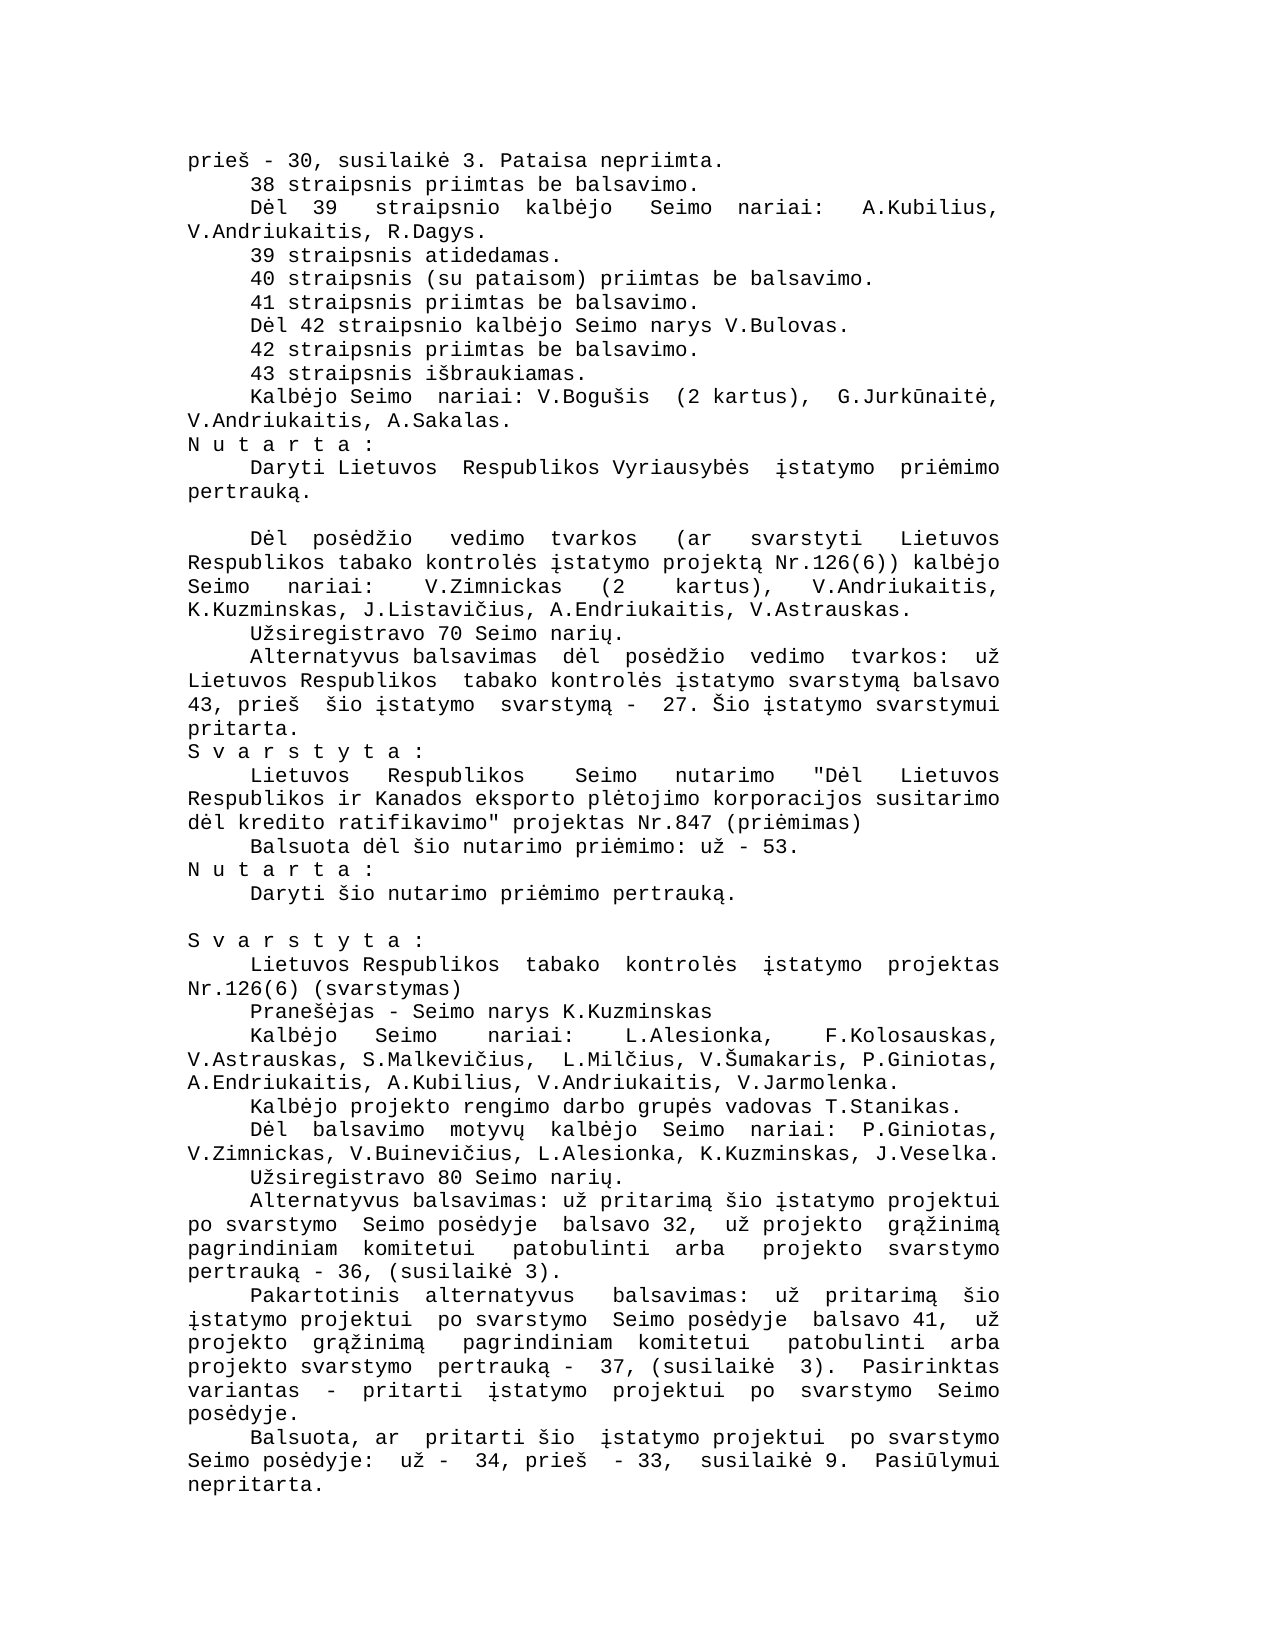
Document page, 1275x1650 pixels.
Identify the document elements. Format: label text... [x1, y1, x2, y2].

text Kalbėjo Seimo nariai: V.Bogušis (2 kartus), G.Jurkūnaitė, [187, 386, 1087, 410]
text projekto svarstymo pertrauką - 37, (susilaikė 3). Pasirinktas [187, 1356, 1087, 1379]
text Kalbėjo projekto rengimo darbo grupės vadovas T.Stanikas. [187, 1096, 1087, 1119]
text 43, prieš šio įstatymo svarstymą - 27. Šio įstatymo svarstymui [187, 694, 1087, 717]
text S v a r s t y t a : [187, 741, 1087, 765]
text V.Andriukaitis, A.Sakalas. [187, 410, 1087, 434]
text Dėl 39 straipsnio kalbėjo Seimo nariai: A.Kubilius, [187, 197, 1087, 221]
text Užsiregistravo 70 Seimo narių. [187, 623, 1087, 647]
text Lietuvos Respublikos tabako kontrolės įstatymo svarstymą balsavo [187, 670, 1087, 694]
text variantas - pritarti įstatymo projektui po svarstymo Seimo [187, 1379, 1087, 1403]
text 41 straipsnis priimtas be balsavimo. [187, 292, 1087, 316]
text Daryti šio nutarimo priėmimo pertrauką. [187, 883, 1087, 907]
text pagrindiniam komitetui patobulinti arba projekto svarstymo [187, 1238, 1087, 1261]
text Alternatyvus balsavimas: už pritarimą šio įstatymo projektui [187, 1190, 1087, 1214]
text S v a r s t y t a : [187, 930, 1087, 954]
text Respublikos ir Kanados eksporto plėtojimo korporacijos susitarimo [187, 788, 1087, 812]
text Respublikos tabako kontrolės įstatymo projektą Nr.126(6)) kalbėjo [187, 552, 1087, 576]
text pertrauką. [187, 481, 1087, 505]
text Nr.126(6) (svarstymas) [187, 978, 1087, 1001]
text Balsuota dėl šio nutarimo priėmimo: už - 53. [187, 836, 1087, 859]
text prieš - 30, susilaikė 3. Pataisa nepriimta. [187, 150, 1087, 174]
text A.Endriukaitis, A.Kubilius, V.Andriukaitis, V.Jarmolenka. [187, 1072, 1087, 1096]
text pritarta. [187, 717, 1087, 741]
text Dėl posėdžio vedimo tvarkos (ar svarstyti Lietuvos [187, 528, 1087, 552]
text Lietuvos Respublikos tabako kontrolės įstatymo projektas [187, 954, 1087, 978]
text dėl kredito ratifikavimo" projektas Nr.847 (priėmimas) [187, 812, 1087, 836]
text įstatymo projektui po svarstymo Seimo posėdyje balsavo 41, už [187, 1309, 1087, 1332]
text 40 straipsnis (su pataisom) priimtas be balsavimo. [187, 268, 1087, 292]
text 43 straipsnis išbraukiamas. [187, 363, 1087, 386]
text Alternatyvus balsavimas dėl posėdžio vedimo tvarkos: už [187, 647, 1087, 670]
text Dėl 42 straipsnio kalbėjo Seimo narys V.Bulovas. [187, 316, 1087, 339]
text V.Astrauskas, S.Malkevičius, L.Milčius, V.Šumakaris, P.Giniotas, [187, 1048, 1087, 1072]
text Daryti Lietuvos Respublikos Vyriausybės įstatymo priėmimo [187, 457, 1087, 481]
text Pakartotinis alternatyvus balsavimas: už pritarimą šio [187, 1285, 1087, 1309]
text nepritarta. [187, 1474, 1087, 1498]
text Dėl balsavimo motyvų kalbėjo Seimo nariai: P.Giniotas, [187, 1119, 1087, 1143]
text Balsuota, ar pritarti šio įstatymo projektui po svarstymo [187, 1427, 1087, 1451]
text N u t a r t a : [187, 434, 1087, 457]
text 42 straipsnis priimtas be balsavimo. [187, 339, 1087, 363]
text pertrauką - 36, (susilaikė 3). [187, 1261, 1087, 1285]
text Seimo posėdyje: už - 34, prieš - 33, susilaikė 9. Pasiūlymui [187, 1451, 1087, 1474]
text po svarstymo Seimo posėdyje balsavo 32, už projekto grąžinimą [187, 1214, 1087, 1238]
text Pranešėjas - Seimo narys K.Kuzminskas [187, 1001, 1087, 1025]
text Lietuvos Respublikos Seimo nutarimo "Dėl Lietuvos [187, 765, 1087, 788]
text K.Kuzminskas, J.Listavičius, A.Endriukaitis, V.Astrauskas. [187, 599, 1087, 623]
text V.Zimnickas, V.Buinevičius, L.Alesionka, K.Kuzminskas, J.Veselka. [187, 1143, 1087, 1167]
text 38 straipsnis priimtas be balsavimo. [187, 174, 1087, 197]
text Kalbėjo Seimo nariai: L.Alesionka, F.Kolosauskas, [187, 1025, 1087, 1048]
text Užsiregistravo 80 Seimo narių. [187, 1167, 1087, 1190]
text 39 straipsnis atidedamas. [187, 244, 1087, 268]
text V.Andriukaitis, R.Dagys. [187, 221, 1087, 244]
text projekto grąžinimą pagrindiniam komitetui patobulinti arba [187, 1332, 1087, 1356]
text N u t a r t a : [187, 859, 1087, 883]
text Seimo nariai: V.Zimnickas (2 kartus), V.Andriukaitis, [187, 576, 1087, 599]
text posėdyje. [187, 1403, 1087, 1427]
